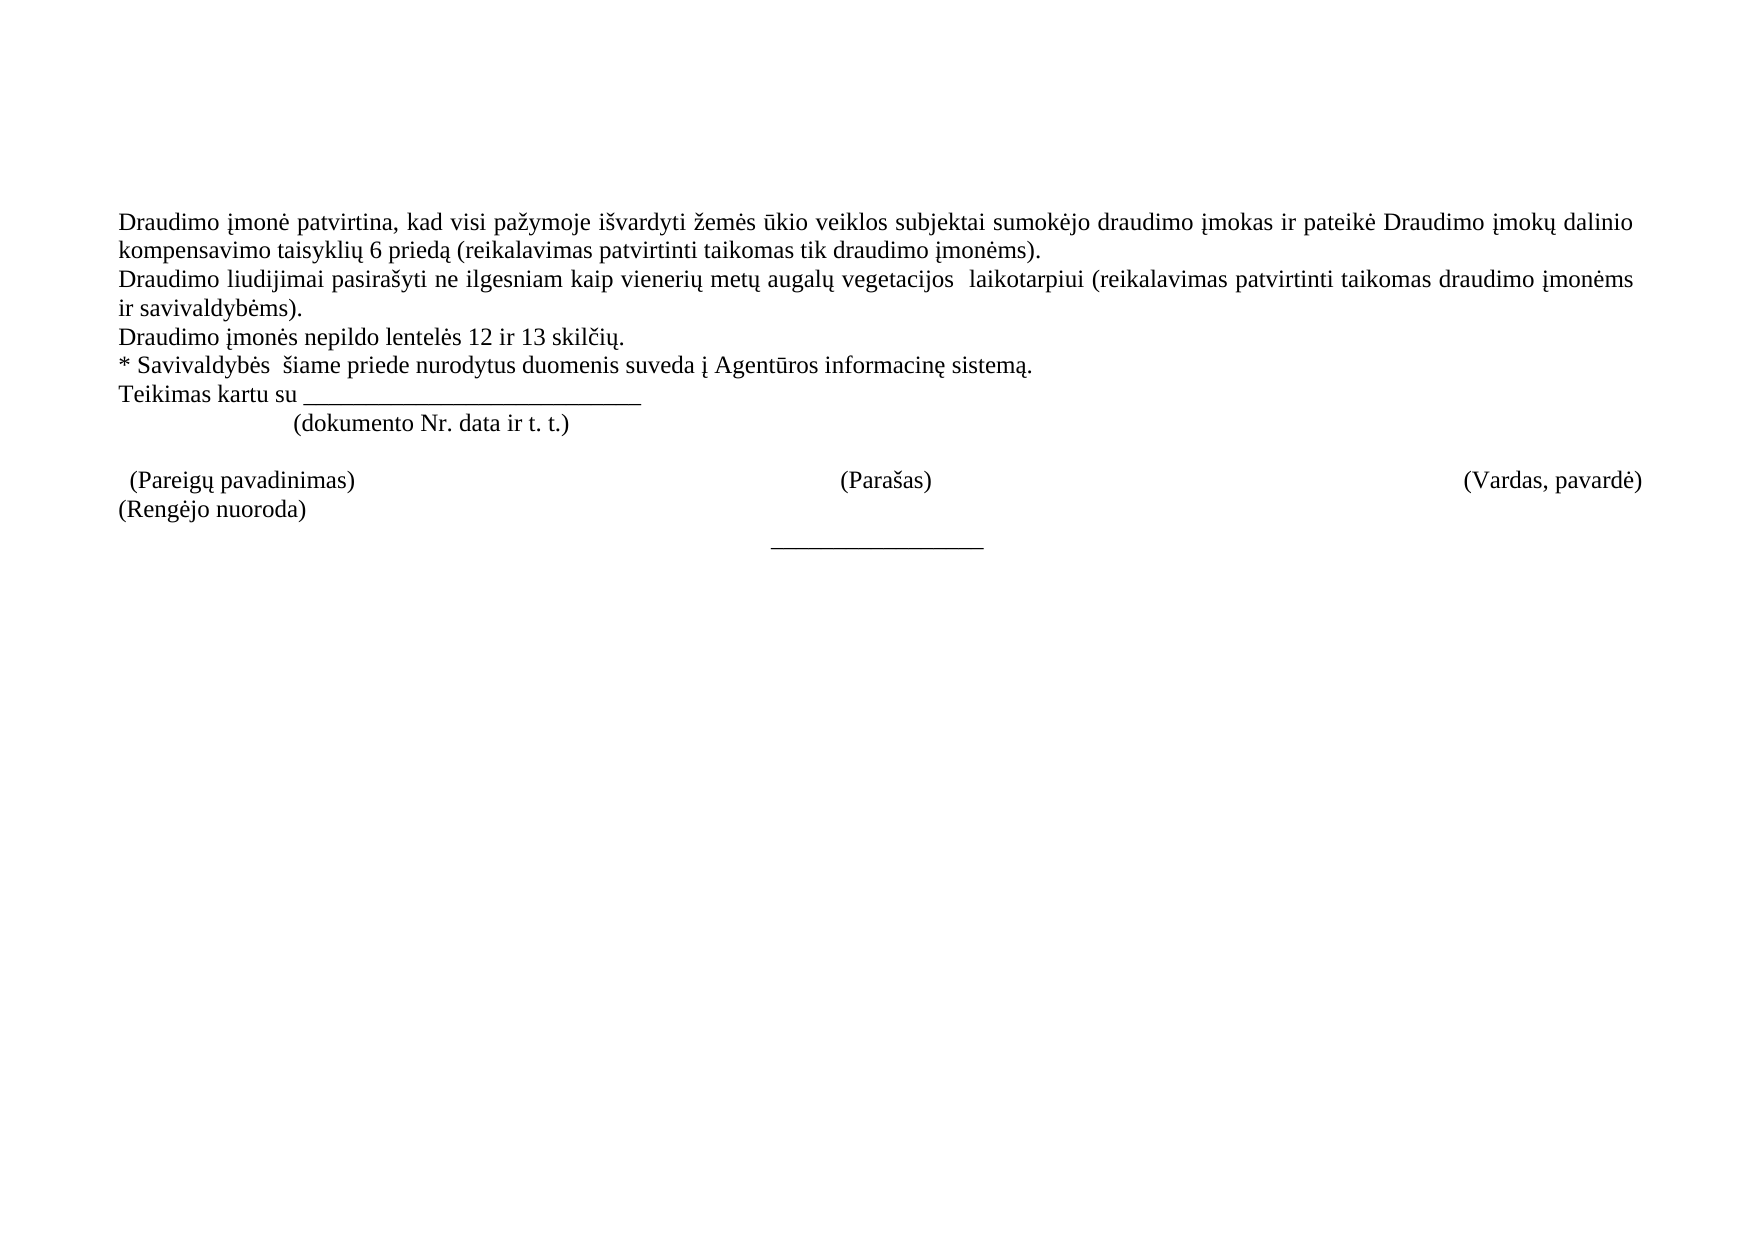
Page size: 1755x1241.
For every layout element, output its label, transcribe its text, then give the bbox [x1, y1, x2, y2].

table_header (Parašas) [630, 465, 1142, 494]
table_header (Vardas, pavardė) [1142, 465, 1653, 494]
text _________________ [118, 523, 1636, 552]
text Draudimo įmonės nepildo lentelės 12 ir 13 skilčių. [118, 322, 1636, 350]
text Draudimo įmonė patvirtina, kad visi pažymoje išvardyti žemės ūkio veiklos subjektai sumokėjo draudimo įmokas ir pateikė Draudimo įmokų dalinio kompensavimo taisyklių 6 priedą (reikalavimas patvirtinti taikomas tik draudimo įmonėms). [118, 207, 1636, 264]
text (Rengėjo nuoroda) [118, 494, 1636, 523]
text (dokumento Nr. data ir t. t.) [293, 408, 1636, 437]
text * Savivaldybės šiame priede nurodytus duomenis suveda į Agentūros informacinę sistemą. [118, 350, 1636, 379]
text Draudimo liudijimai pasirašyti ne ilgesniam kaip vienerių metų augalų vegetacijos laikotarpiui (reikalavimas patvirtinti taikomas draudimo įmonėms ir savivaldybėms). [118, 264, 1636, 322]
text Teikimas kartu su ___________________________ [118, 379, 1636, 408]
table_header (Pareigų pavadinimas) [118, 465, 630, 494]
